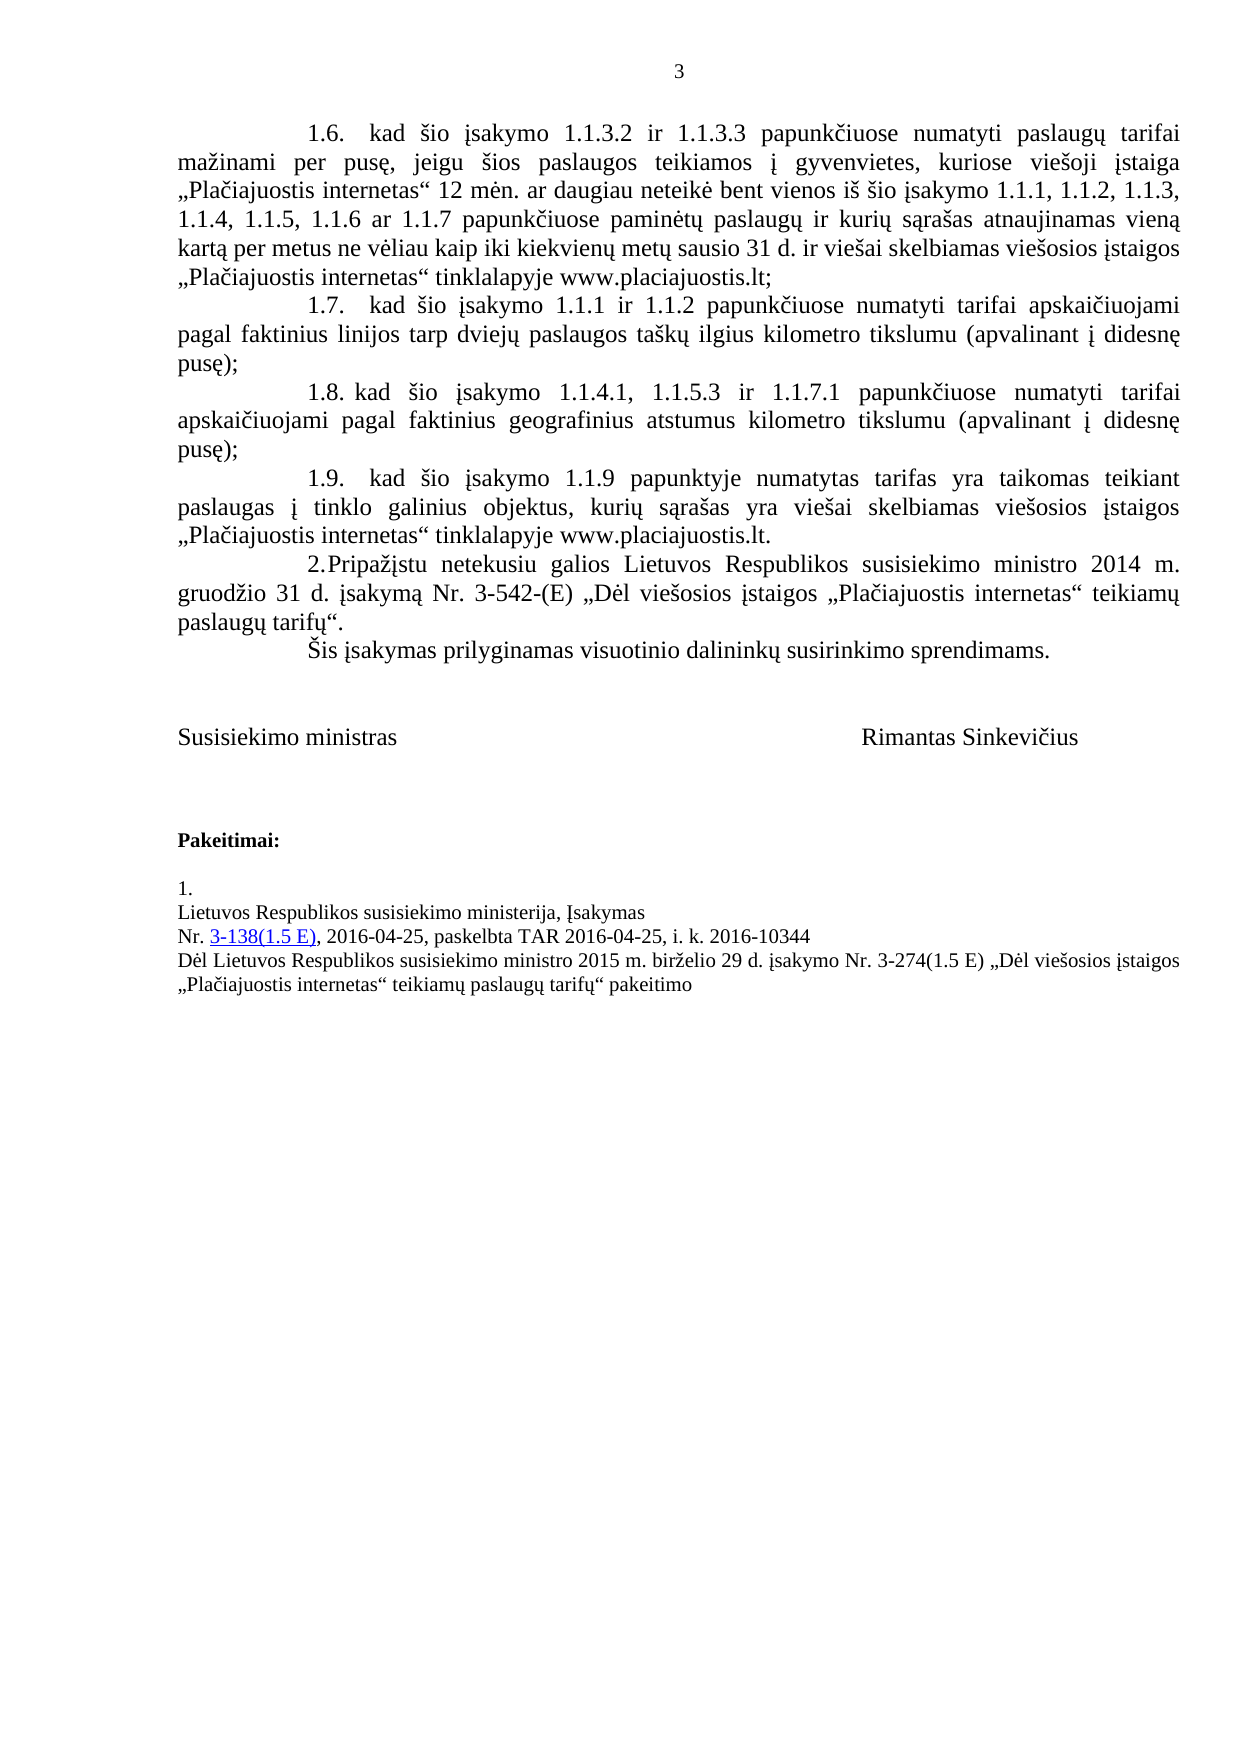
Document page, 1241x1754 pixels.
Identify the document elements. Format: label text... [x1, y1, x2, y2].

text Lietuvos Respublikos susisiekimo ministerija, Įsakymas [177, 900, 1181, 924]
text 2. Pripažįstu netekusiu galios Lietuvos Respublikos susisiekimo ministro 2014 m. gruodžio 31 d. įsakymą Nr. 3-542-(E) „Dėl viešosios įstaigos „Plačiajuostis internetas“ teikiamų paslaugų tarifų“. [177, 549, 1181, 636]
text Susisiekimo ministras Rimantas Sinkevičius [177, 722, 1181, 751]
text Šis įsakymas prilyginamas visuotinio dalininkų susirinkimo sprendimams. [177, 636, 1181, 664]
text 1.7. kad šio įsakymo 1.1.1 ir 1.1.2 papunkčiuose numatyti tarifai apskaičiuojami pagal faktinius linijos tarp dviejų paslaugos taškų ilgius kilometro tikslumu (apvalinant į didesnę pusę); [177, 291, 1181, 377]
text 1. [177, 876, 1181, 900]
text Nr. 3-138(1.5 E), 2016-04-25, paskelbta TAR 2016-04-25, i. k. 2016-10344 [177, 924, 1181, 948]
text Dėl Lietuvos Respublikos susisiekimo ministro 2015 m. birželio 29 d. įsakymo Nr. 3-274(1.5 E) „Dėl viešosios įstaigos „Plačiajuostis internetas“ teikiamų paslaugų tarifų“ pakeitimo [177, 948, 1181, 996]
text 1.8. kad šio įsakymo 1.1.4.1, 1.1.5.3 ir 1.1.7.1 papunkčiuose numatyti tarifai apskaičiuojami pagal faktinius geografinius atstumus kilometro tikslumu (apvalinant į didesnę pusę); [177, 377, 1181, 463]
text 1.9. kad šio įsakymo 1.1.9 papunktyje numatytas tarifas yra taikomas teikiant paslaugas į tinklo galinius objektus, kurių sąrašas yra viešai skelbiamas viešosios įstaigos „Plačiajuostis internetas“ tinklalapyje www.placiajuostis.lt. [177, 463, 1181, 549]
text Pakeitimai: [177, 827, 1181, 852]
text 1.6. kad šio įsakymo 1.1.3.2 ir 1.1.3.3 papunkčiuose numatyti paslaugų tarifai mažinami per pusę, jeigu šios paslaugos teikiamos į gyvenvietes, kuriose viešoji įstaiga „Plačiajuostis internetas“ 12 mėn. ar daugiau neteikė bent vienos iš šio įsakymo 1.1.1, 1.1.2, 1.1.3, 1.1.4, 1.1.5, 1.1.6 ar 1.1.7 papunkčiuose paminėtų paslaugų ir kurių sąrašas atnaujinamas vieną kartą per metus ne vėliau kaip iki kiekvienų metų sausio 31 d. ir viešai skelbiamas viešosios įstaigos „Plačiajuostis internetas“ tinklalapyje www.placiajuostis.lt; [177, 118, 1181, 291]
